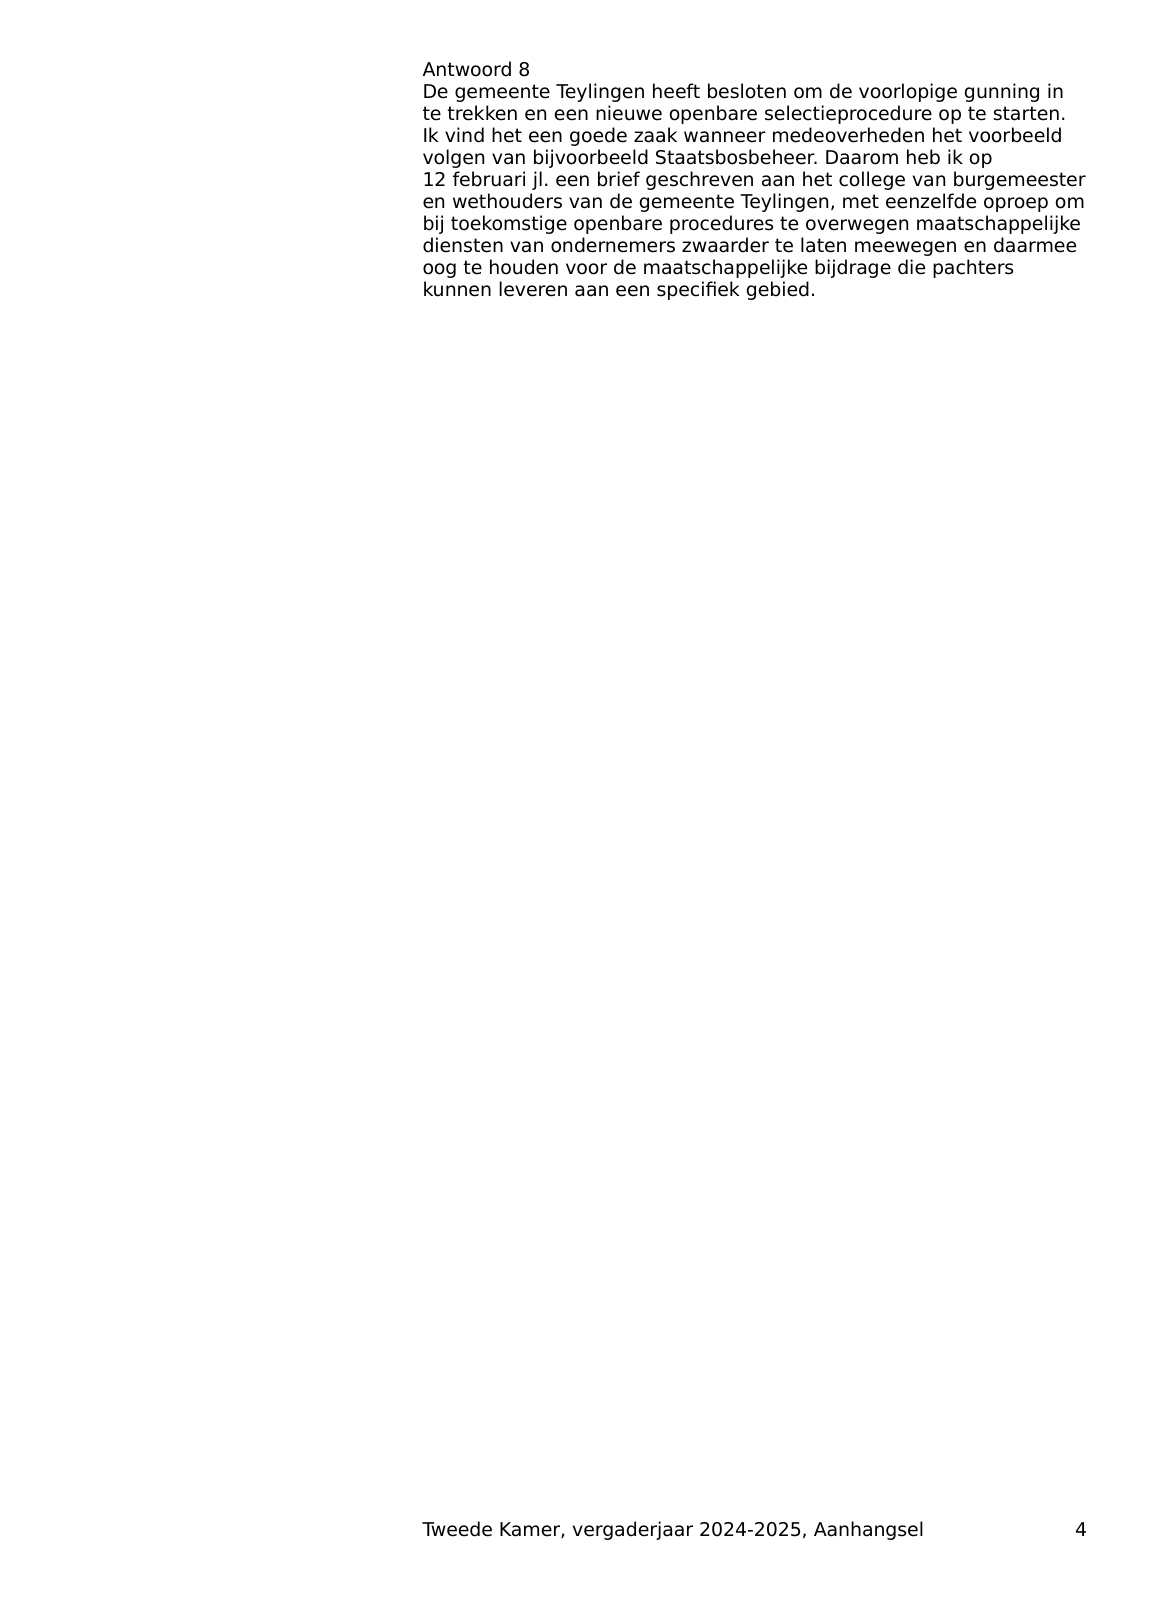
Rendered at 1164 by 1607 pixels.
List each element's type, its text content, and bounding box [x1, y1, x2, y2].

text Antwoord 8 [422, 59, 1087, 81]
text De gemeente Teylingen heeft besloten om de voorlopige gunning in te trekken en een nieuwe openbare selectieprocedure op te starten. Ik vind het een goede zaak wanneer medeoverheden het voorbeeld volgen van bijvoorbeeld Staatsbosbeheer. Daarom heb ik op 12 februari jl. een brief geschreven aan het college van burgemeester en wethouders van de gemeente Teylingen, met eenzelfde oproep om bij toekomstige openbare procedures te overwegen maatschappelijke diensten van ondernemers zwaarder te laten meewegen en daarmee oog te houden voor de maatschappelijke bijdrage die pachters kunnen leveren aan een specifiek gebied. [422, 81, 1087, 301]
